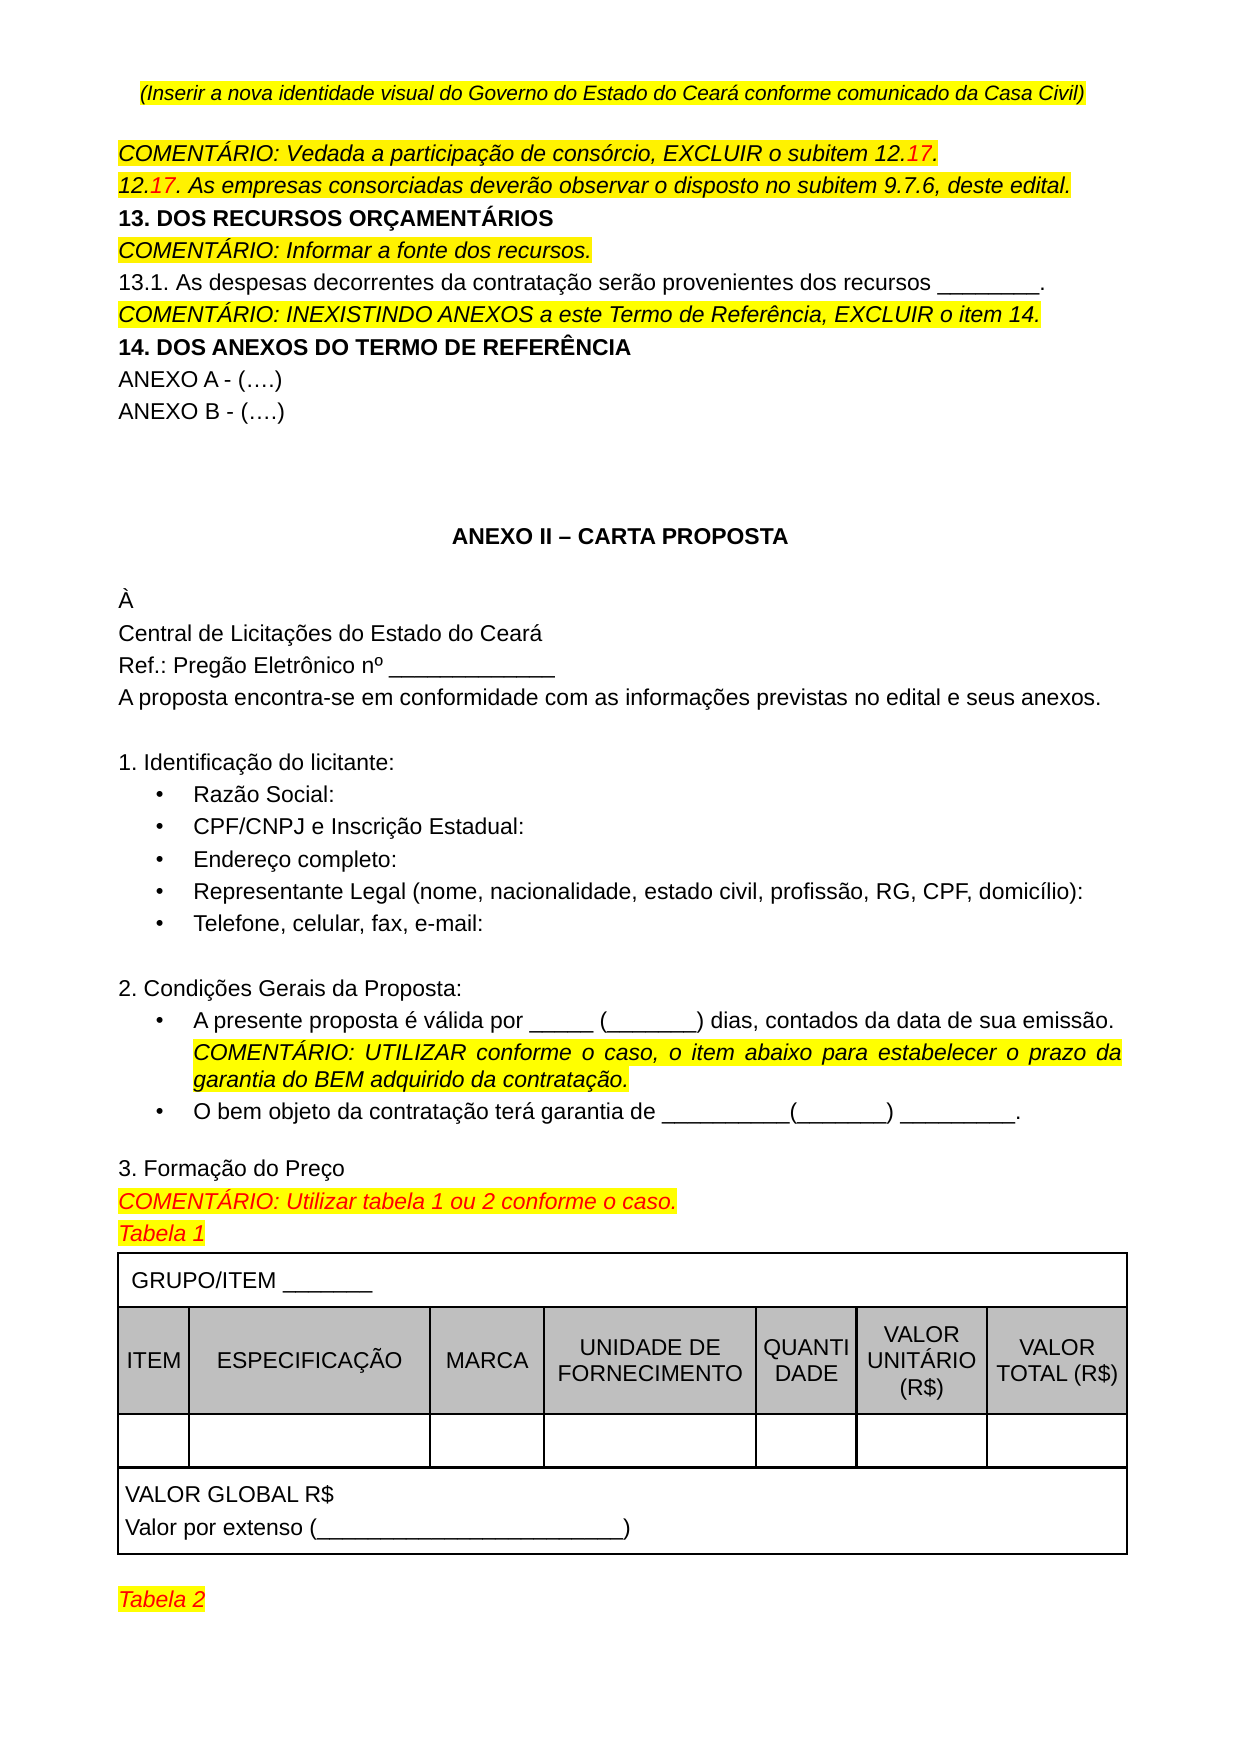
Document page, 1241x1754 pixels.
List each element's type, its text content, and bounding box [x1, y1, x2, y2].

text COMENTÁRIO: Utilizar tabela 1 ou 2 conforme o caso. [118, 1188, 1122, 1214]
table_cell ESPECIFICAÇÃO [190, 1308, 429, 1413]
text COMENTÁRIO: Informar a fonte dos recursos. [118, 237, 1122, 263]
text 14. DOS ANEXOS DO TERMO DE REFERÊNCIA [118, 334, 1122, 360]
text 12.17. As empresas consorciadas deverão observar o disposto no subitem 9.7.6, deste edital. [118, 172, 1122, 198]
table_cell VALOR UNITÁRIO (R$) [858, 1308, 986, 1413]
table_cell [858, 1415, 986, 1466]
list Representante Legal (nome, nacionalidade, estado civil, profissão, RG, CPF, domicílio): [156, 878, 1122, 904]
table_cell VALOR TOTAL (R$) [988, 1308, 1126, 1413]
text COMENTÁRIO: INEXISTINDO ANEXOS a este Termo de Referência, EXCLUIR o item 14. [118, 301, 1122, 328]
list Razão Social: [156, 781, 1122, 807]
table_cell [545, 1415, 755, 1466]
table_cell [757, 1415, 855, 1466]
list A presente proposta é válida por _____ (_______) dias, contados da data de sua emissão. [156, 1007, 1122, 1033]
text Ref.: Pregão Eletrônico nº _____________ [118, 652, 1122, 678]
text ANEXO II – CARTA PROPOSTA [118, 523, 1122, 549]
list O bem objeto da contratação terá garantia de __________(_______) _________. [156, 1098, 1122, 1124]
table_cell VALOR GLOBAL R$ Valor por extenso (________________________) [119, 1469, 1126, 1553]
text COMENTÁRIO: Vedada a participação de consórcio, EXCLUIR o subitem 12.17. [118, 140, 1122, 166]
table_cell [190, 1415, 429, 1466]
text ANEXO B - (….) [118, 398, 1122, 424]
table_cell ITEM [119, 1308, 188, 1413]
text ANEXO A - (….) [118, 366, 1122, 392]
table_cell QUANTIDADE [757, 1308, 855, 1413]
text A proposta encontra-se em conformidade com as informações previstas no edital e seus anexos. [118, 684, 1122, 710]
text 1. Identificação do licitante: [118, 749, 1122, 775]
table_header GRUPO/ITEM _______ [119, 1254, 1126, 1306]
table_cell MARCA [431, 1308, 543, 1413]
text Tabela 1 [118, 1220, 1122, 1246]
table_cell [119, 1415, 188, 1466]
text 3. Formação do Preço [118, 1155, 1122, 1182]
list Telefone, celular, fax, e-mail: [156, 910, 1122, 936]
table_cell [988, 1415, 1126, 1466]
text 13.1. As despesas decorrentes da contratação serão provenientes dos recursos ________. [118, 269, 1122, 295]
table_cell UNIDADE DE FORNECIMENTO [545, 1308, 755, 1413]
text 13. DOS RECURSOS ORÇAMENTÁRIOS [118, 204, 1122, 231]
table_cell [431, 1415, 543, 1466]
text À [118, 587, 1122, 613]
text Central de Licitações do Estado do Ceará [118, 619, 1122, 646]
list Endereço completo: [156, 846, 1122, 872]
text 2. Condições Gerais da Proposta: [118, 975, 1122, 1001]
list COMENTÁRIO: UTILIZAR conforme o caso, o item abaixo para estabelecer o prazo da garantia do BEM adquirido da contratação. [156, 1039, 1122, 1092]
text Tabela 2 [118, 1586, 1122, 1612]
list CPF/CNPJ e Inscrição Estadual: [156, 813, 1122, 839]
